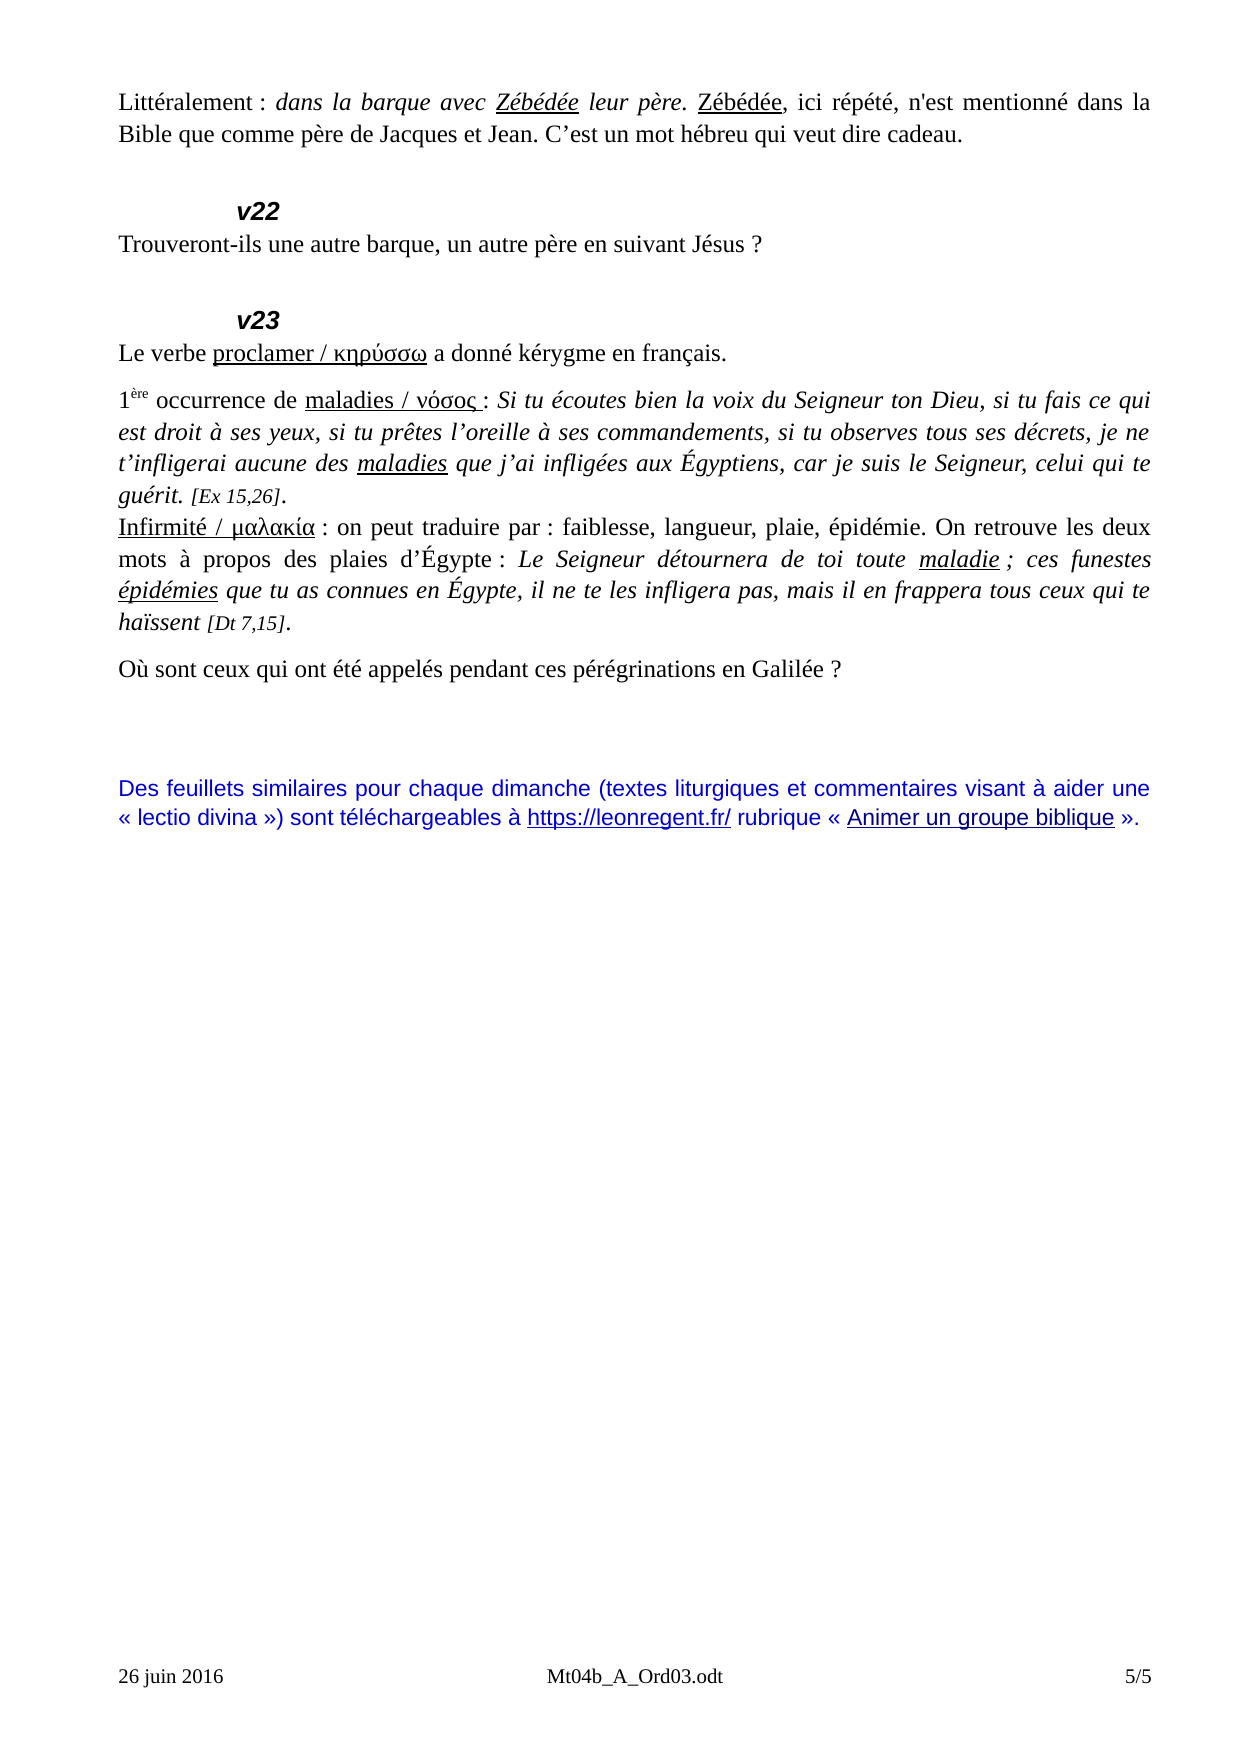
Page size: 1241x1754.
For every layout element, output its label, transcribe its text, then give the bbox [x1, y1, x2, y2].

text Trouveront-ils une autre barque, un autre père en suivant Jésus ? [118, 230, 1152, 258]
text 1ère occurrence de maladies / νόσος : Si tu écoutes bien la voix du Seigneur ton Dieu, si tu fais ce qui est droit à ses yeux, si tu prêtes l’oreille à ses commandements, si tu observes tous ses décrets, je ne t’infligerai aucune des maladies que j’ai infligées aux Égyptiens, car je suis le Seigneur, celui qui te guérit. [Ex 15,26]. [118, 386, 1152, 509]
text Des feuillets similaires pour chaque dimanche (textes liturgiques et commentaires visant à aider une « lectio divina ») sont téléchargeables à https://leonregent.fr/ rubrique « Animer un groupe biblique ». [118, 775, 1152, 830]
text Où sont ceux qui ont été appelés pendant ces pérégrinations en Galilée ? [118, 655, 1152, 683]
subtitle v22 [236, 197, 1152, 226]
text Le verbe proclamer / κηρύσσω a donné kérygme en français. [118, 339, 1152, 367]
subtitle v23 [236, 306, 1152, 335]
text Littéralement : dans la barque avec Zébédée leur père. Zébédée, ici répété, n'est mentionné dans la Bible que comme père de Jacques et Jean. C’est un mot hébreu qui veut dire cadeau. [118, 88, 1152, 148]
text Infirmité / μαλακία : on peut traduire par : faiblesse, langueur, plaie, épidémie. On retrouve les deux mots à propos des plaies d’Égypte : Le Seigneur détournera de toi toute maladie ; ces funestes épidémies que tu as connues en Égypte, il ne te les infligera pas, mais il en frappera tous ceux qui te haïssent [Dt 7,15]. [118, 513, 1152, 636]
